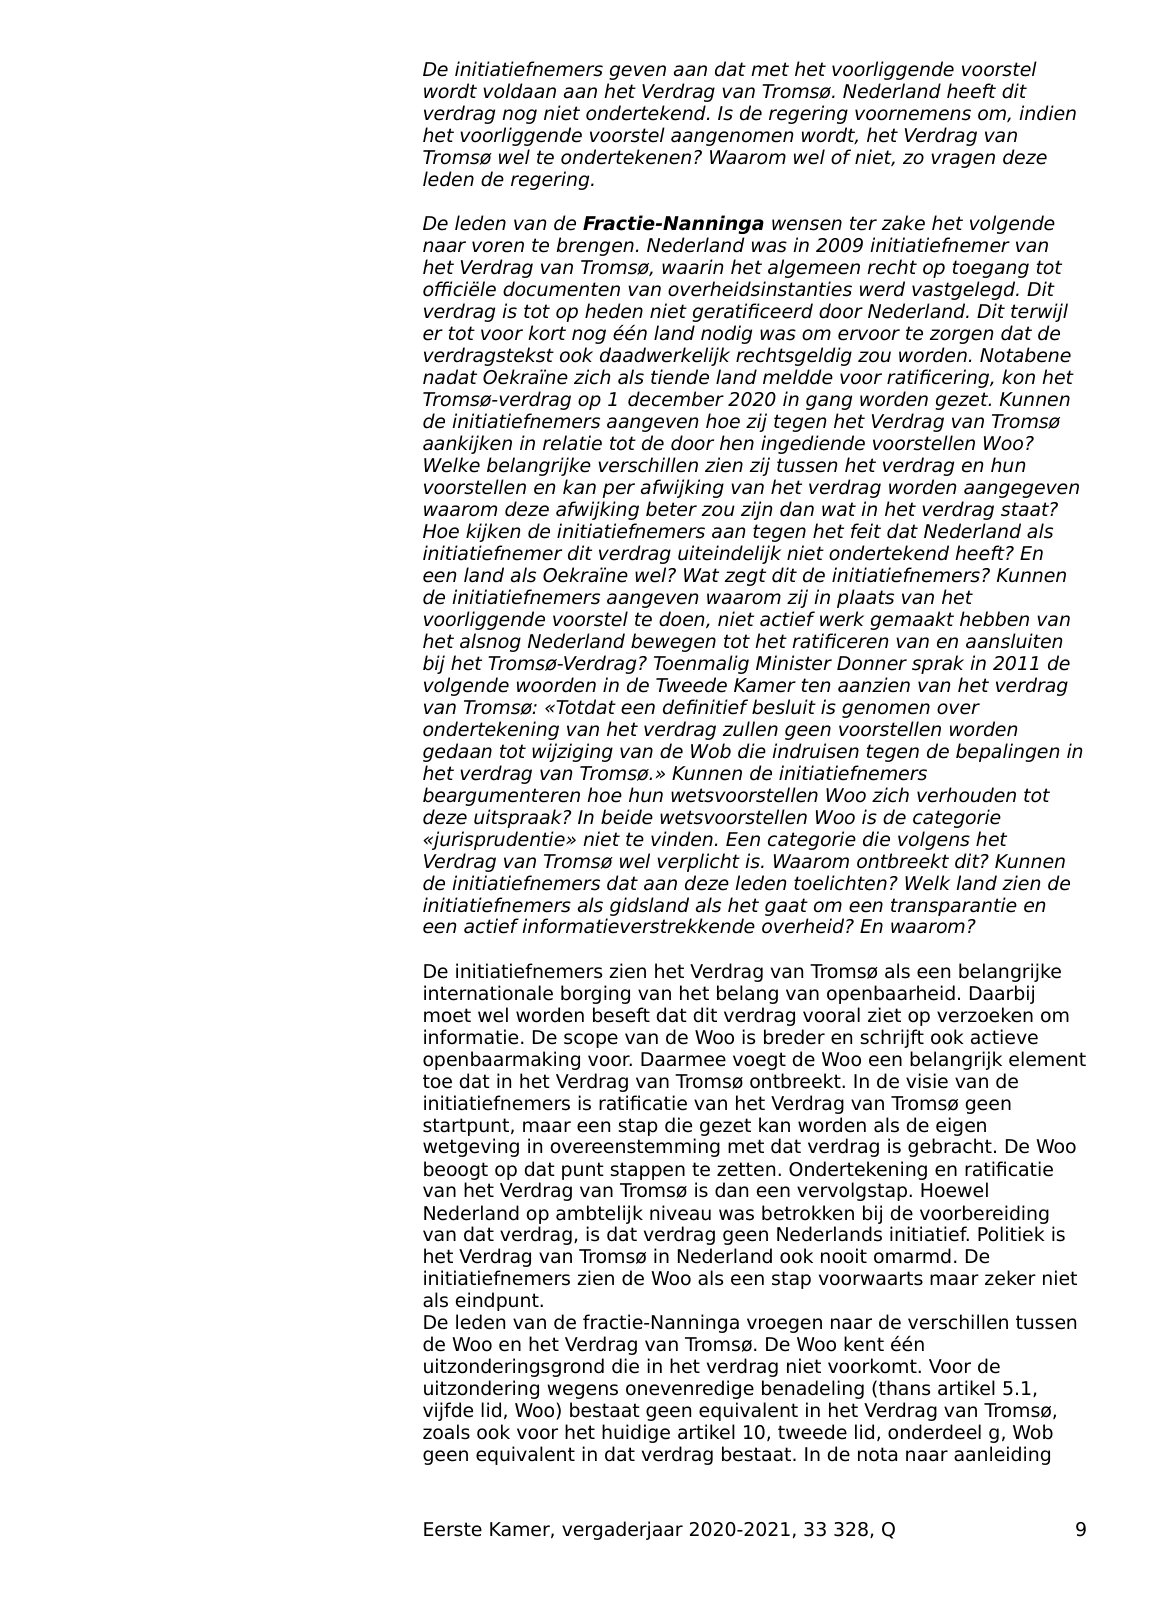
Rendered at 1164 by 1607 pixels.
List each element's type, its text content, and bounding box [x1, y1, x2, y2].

text De initiatiefnemers zien het Verdrag van Tromsø als een belangrijke internationale borging van het belang van openbaarheid. Daarbij moet wel worden beseft dat dit verdrag vooral ziet op verzoeken om informatie. De scope van de Woo is breder en schrijft ook actieve openbaarmaking voor. Daarmee voegt de Woo een belangrijk element toe dat in het Verdrag van Tromsø ontbreekt. In de visie van de initiatiefnemers is ratificatie van het Verdrag van Tromsø geen startpunt, maar een stap die gezet kan worden als de eigen wetgeving in overeenstemming met dat verdrag is gebracht. De Woo beoogt op dat punt stappen te zetten. Ondertekening en ratificatie van het Verdrag van Tromsø is dan een vervolgstap. Hoewel Nederland op ambtelijk niveau was betrokken bij de voorbereiding van dat verdrag, is dat verdrag geen Nederlands initiatief. Politiek is het Verdrag van Tromsø in Nederland ook nooit omarmd. De initiatiefnemers zien de Woo als een stap voorwaarts maar zeker niet als eindpunt. [422, 961, 1087, 1312]
text De leden van de fractie-Nanninga vroegen naar de verschillen tussen de Woo en het Verdrag van Tromsø. De Woo kent één uitzonderingsgrond die in het verdrag niet voorkomt. Voor de uitzondering wegens onevenredige benadeling (thans artikel 5.1, vijfde lid, Woo) bestaat geen equivalent in het Verdrag van Tromsø, zoals ook voor het huidige artikel 10, tweede lid, onderdeel g, Wob geen equivalent in dat verdrag bestaat. In de nota naar aanleiding [422, 1312, 1087, 1466]
text De leden van de Fractie-Nanninga wensen ter zake het volgende naar voren te brengen. Nederland was in 2009 initiatiefnemer van het Verdrag van Tromsø, waarin het algemeen recht op toegang tot officiële documenten van overheidsinstanties werd vastgelegd. Dit verdrag is tot op heden niet geratificeerd door Nederland. Dit terwijl er tot voor kort nog één land nodig was om ervoor te zorgen dat de verdragstekst ook daadwerkelijk rechtsgeldig zou worden. Notabene nadat Oekraïne zich als tiende land meldde voor ratificering, kon het Tromsø-verdrag op 1 december 2020 in gang worden gezet. Kunnen de initiatiefnemers aangeven hoe zij tegen het Verdrag van Tromsø aankijken in relatie tot de door hen ingediende voorstellen Woo? Welke belangrijke verschillen zien zij tussen het verdrag en hun voorstellen en kan per afwijking van het verdrag worden aangegeven waarom deze afwijking beter zou zijn dan wat in het verdrag staat? Hoe kijken de initiatiefnemers aan tegen het feit dat Nederland als initiatiefnemer dit verdrag uiteindelijk niet ondertekend heeft? En een land als Oekraïne wel? Wat zegt dit de initiatiefnemers? Kunnen de initiatiefnemers aangeven waarom zij in plaats van het voorliggende voorstel te doen, niet actief werk gemaakt hebben van het alsnog Nederland bewegen tot het ratificeren van en aansluiten bij het Tromsø-Verdrag? Toenmalig Minister Donner sprak in 2011 de volgende woorden in de Tweede Kamer ten aanzien van het verdrag van Tromsø: «Totdat een definitief besluit is genomen over ondertekening van het verdrag zullen geen voorstellen worden gedaan tot wijziging van de Wob die indruisen tegen de bepalingen in het verdrag van Tromsø.» Kunnen de initiatiefnemers beargumenteren hoe hun wetsvoorstellen Woo zich verhouden tot deze uitspraak? In beide wetsvoorstellen Woo is de categorie «jurisprudentie» niet te vinden. Een categorie die volgens het Verdrag van Tromsø wel verplicht is. Waarom ontbreekt dit? Kunnen de initiatiefnemers dat aan deze leden toelichten? Welk land zien de initiatiefnemers als gidsland als het gaat om een transparantie en een actief informatieverstrekkende overheid? En waarom? [422, 213, 1087, 938]
text De initiatiefnemers geven aan dat met het voorliggende voorstel wordt voldaan aan het Verdrag van Tromsø. Nederland heeft dit verdrag nog niet ondertekend. Is de regering voornemens om, indien het voorliggende voorstel aangenomen wordt, het Verdrag van Tromsø wel te ondertekenen? Waarom wel of niet, zo vragen deze leden de regering. [422, 59, 1087, 191]
